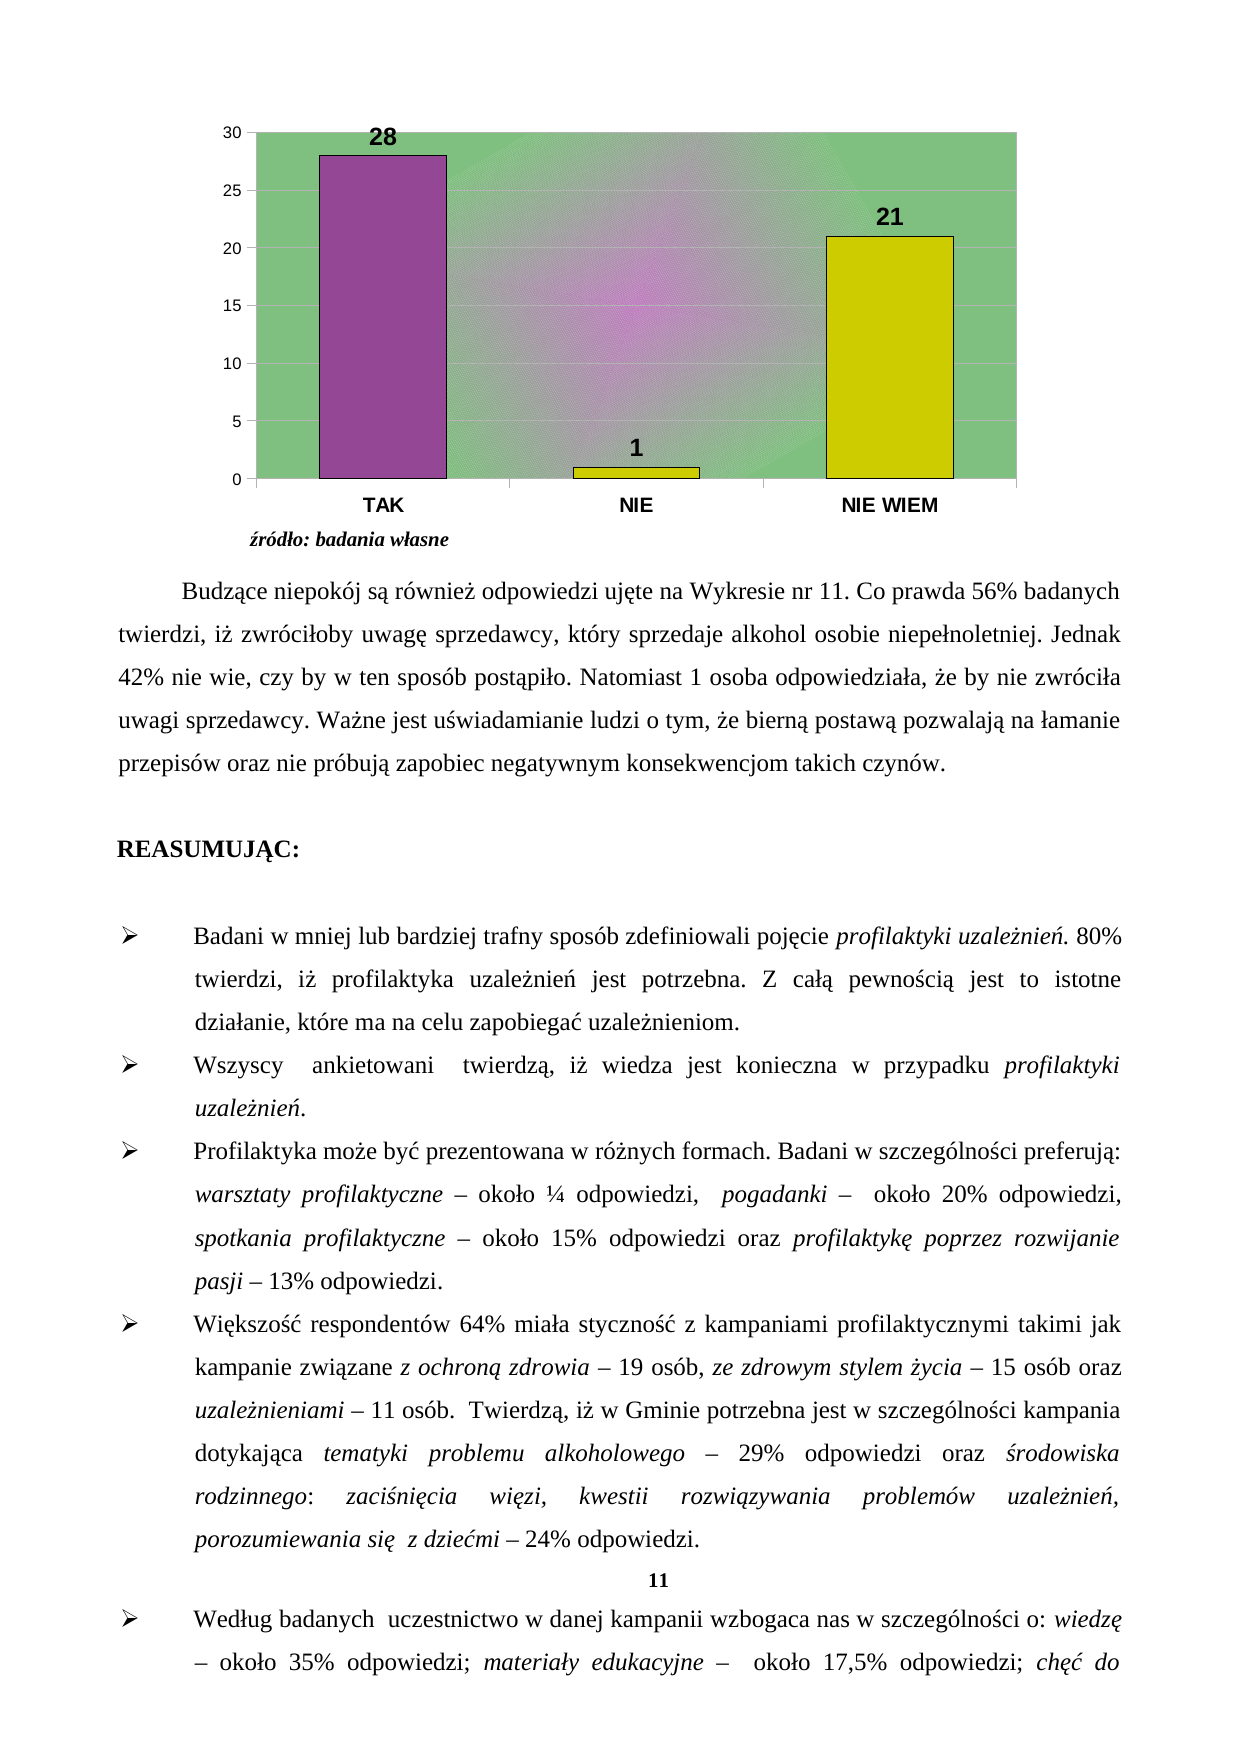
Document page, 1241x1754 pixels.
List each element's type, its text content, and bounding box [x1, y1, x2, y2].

list Profilaktyka może być prezentowana w różnych formach. Badani w szczególności preferują: warsztaty profilaktyczne – około ¼ odpowiedzi, pogadanki – około 20% odpowiedzi, spotkania profilaktyczne – około 15% odpowiedzi oraz profilaktykę poprzez rozwijanie pasji – 13% odpowiedzi. [120, 1136, 1122, 1294]
text źródło: badania własne [118, 115, 1122, 552]
text Budzące niepokój są również odpowiedzi ujęte na Wykresie nr 11. Co prawda 56% badanych twierdzi, iż zwróciłoby uwagę sprzedawcy, który sprzedaje alkohol osobie niepełnoletniej. Jednak 42% nie wie, czy by w ten sposób postąpiło. Natomiast 1 osoba odpowiedziała, że by nie zwróciła uwagi sprzedawcy. Ważne jest uświadamianie ludzi o tym, że bierną postawą pozwalają na łamanie przepisów oraz nie próbują zapobiec negatywnym konsekwencjom takich czynów. [118, 576, 1122, 777]
list Większość respondentów 64% miała styczność z kampaniami profilaktycznymi takimi jak kampanie związane z ochroną zdrowia – 19 osób, ze zdrowym stylem życia – 15 osób oraz uzależnieniami – 11 osób. Twierdzą, iż w Gminie potrzebna jest w szczególności kampania dotykająca tematyki problemu alkoholowego – 29% odpowiedzi oraz środowiska rodzinnego: zaciśnięcia więzi, kwestii rozwiązywania problemów uzależnień, porozumiewania się z dziećmi – 24% odpowiedzi. [120, 1309, 1122, 1553]
list 10 [120, 1568, 1122, 1592]
list Według badanych uczestnictwo w danej kampanii wzbogaca nas w szczególności o: wiedzę – około 35% odpowiedzi; materiały edukacyjne – około 17,5% odpowiedzi; chęć do [120, 1604, 1122, 1676]
text REASUMUJĄC: [117, 834, 1122, 863]
list Wszyscy ankietowani twierdzą, iż wiedza jest konieczna w przypadku profilaktyki uzależnień. [120, 1050, 1122, 1122]
list Badani w mniej lub bardziej trafny sposób zdefiniowali pojęcie profilaktyki uzależnień. 80% twierdzi, iż profilaktyka uzależnień jest potrzebna. Z całą pewnością jest to istotne działanie, które ma na celu zapobiegać uzależnieniom. [120, 921, 1122, 1036]
